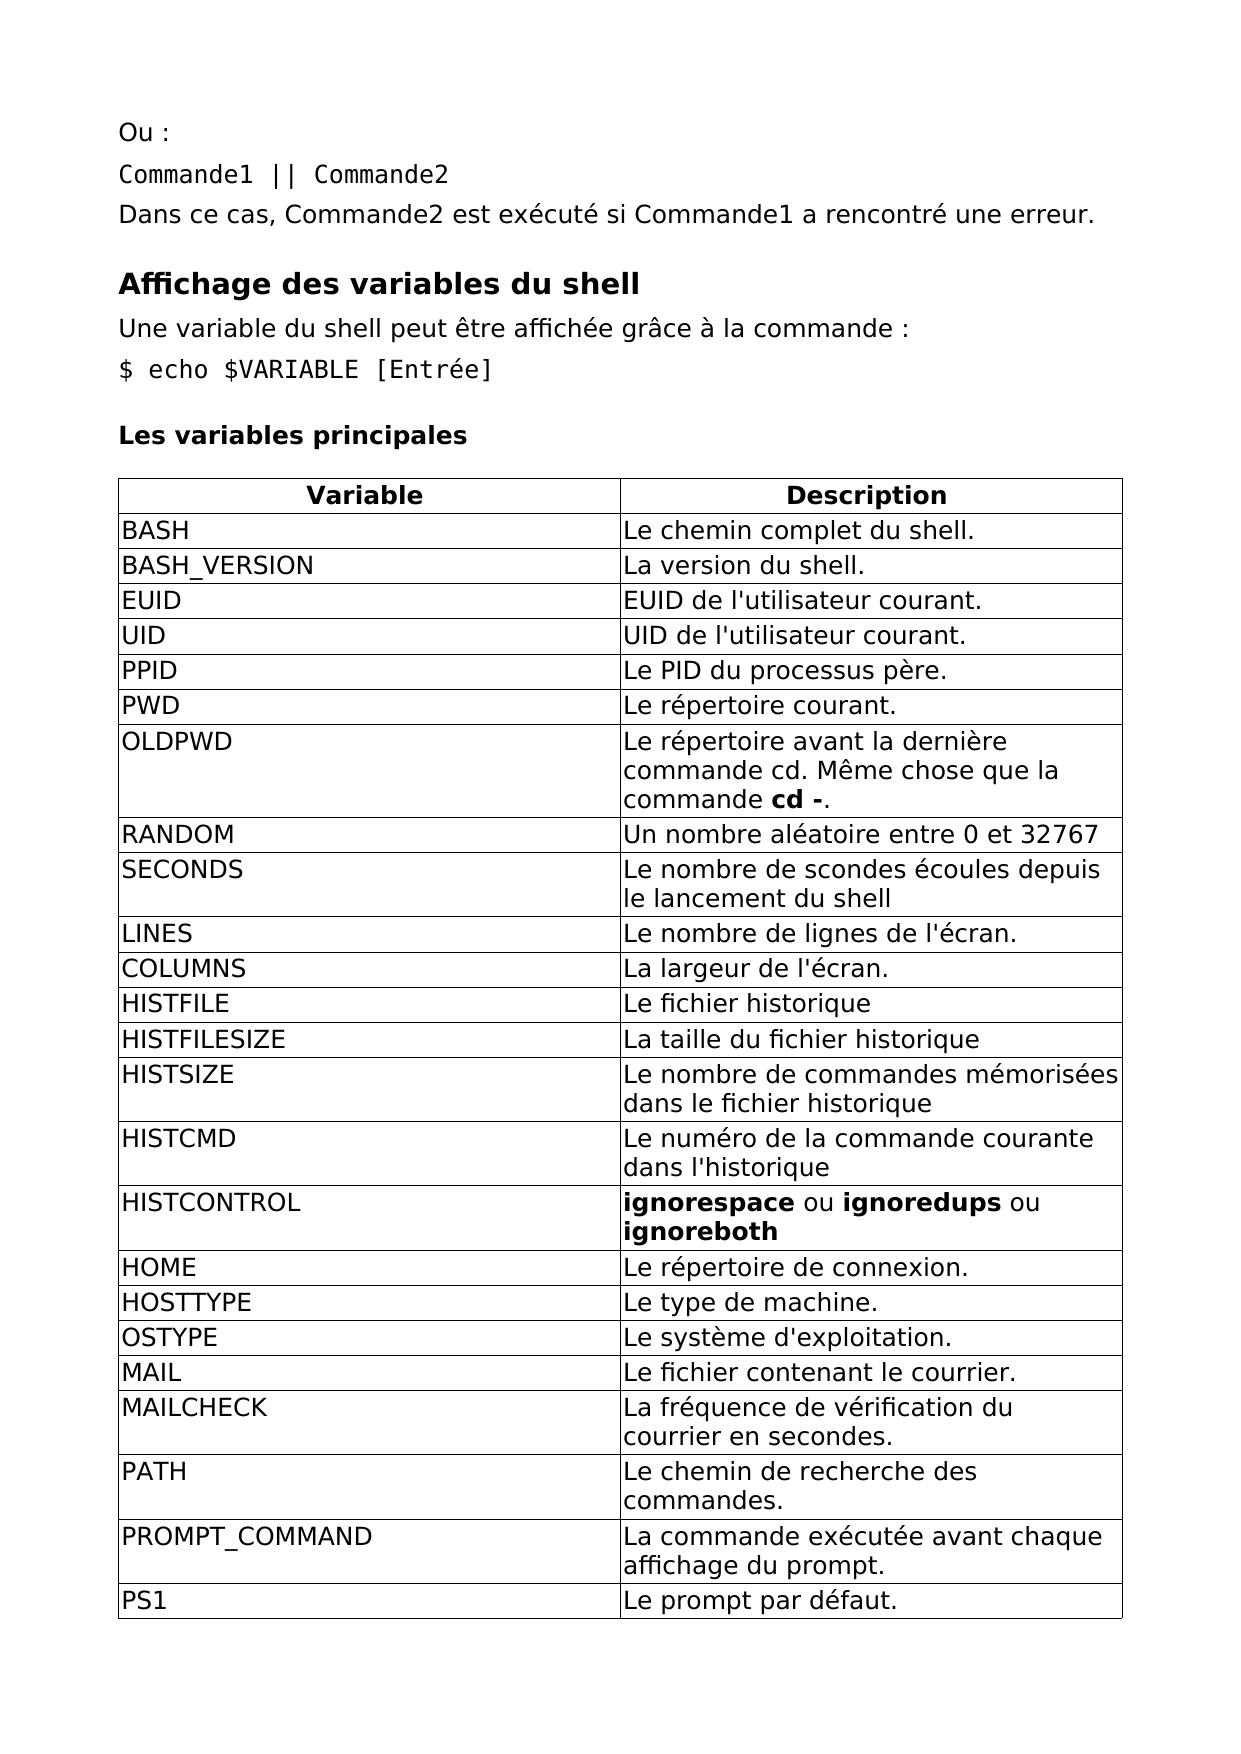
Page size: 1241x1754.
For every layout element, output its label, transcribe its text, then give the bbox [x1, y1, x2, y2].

table_cell OSTYPE [119, 1321, 620, 1355]
table_cell Le fichier historique [621, 988, 1122, 1022]
table_cell OLDPWD [119, 725, 620, 817]
table_cell Le chemin complet du shell. [621, 514, 1122, 548]
table_header Variable [119, 479, 620, 513]
table_cell PATH [119, 1455, 620, 1519]
text Une variable du shell peut être affichée grâce à la commande : [118, 314, 1122, 343]
text Commande1 || Commande2 [118, 160, 1122, 189]
table_cell UID [119, 619, 620, 653]
table_cell LINES [119, 917, 620, 952]
table_cell EUID de l'utilisateur courant. [621, 584, 1122, 618]
table_header Description [621, 479, 1122, 513]
table_cell RANDOM [119, 818, 620, 852]
table_cell Le nombre de scondes écoules depuis le lancement du shell [621, 853, 1122, 916]
table_cell MAIL [119, 1356, 620, 1390]
table_cell SECONDS [119, 853, 620, 916]
table_cell Le système d'exploitation. [621, 1321, 1122, 1355]
table_cell UID de l'utilisateur courant. [621, 619, 1122, 653]
table_cell HISTCMD [119, 1122, 620, 1185]
table_cell ignorespace ou ignoredups ou ignoreboth [621, 1186, 1122, 1250]
table_cell PROMPT_COMMAND [119, 1520, 620, 1583]
table_cell Le fichier contenant le courrier. [621, 1356, 1122, 1390]
table_cell Le nombre de lignes de l'écran. [621, 917, 1122, 952]
table_cell Le répertoire avant la dernière commande cd. Même chose que la commande cd -. [621, 725, 1122, 817]
table_cell Le chemin de recherche des commandes. [621, 1455, 1122, 1519]
table_cell Le nombre de commandes mémorisées dans le fichier historique [621, 1058, 1122, 1121]
table_cell HISTCONTROL [119, 1186, 620, 1250]
table_cell Un nombre aléatoire entre 0 et 32767 [621, 818, 1122, 852]
subtitle Affichage des variables du shell [118, 267, 1122, 301]
table_cell Le répertoire de connexion. [621, 1251, 1122, 1285]
table_cell La version du shell. [621, 549, 1122, 583]
subtitle Les variables principales [118, 421, 1122, 451]
table_cell PS1 [119, 1584, 620, 1618]
table_cell La commande exécutée avant chaque affichage du prompt. [621, 1520, 1122, 1583]
table_cell HISTSIZE [119, 1058, 620, 1121]
table_cell BASH [119, 514, 620, 548]
table_cell Le prompt par défaut. [621, 1584, 1122, 1618]
table_cell PPID [119, 655, 620, 688]
table_cell La largeur de l'écran. [621, 953, 1122, 987]
table_cell COLUMNS [119, 953, 620, 987]
text Ou : [118, 118, 1122, 147]
table_cell MAILCHECK [119, 1391, 620, 1454]
table_cell Le type de machine. [621, 1286, 1122, 1320]
table_cell PWD [119, 690, 620, 724]
table_cell La taille du fichier historique [621, 1023, 1122, 1057]
table_cell Le PID du processus père. [621, 655, 1122, 688]
table_cell La fréquence de vérification du courrier en secondes. [621, 1391, 1122, 1454]
text $ echo $VARIABLE [Entrée] [118, 356, 1122, 385]
table_cell HOSTTYPE [119, 1286, 620, 1320]
table_cell BASH_VERSION [119, 549, 620, 583]
table_cell Le numéro de la commande courante dans l'historique [621, 1122, 1122, 1185]
table_cell HISTFILE [119, 988, 620, 1022]
table_cell HISTFILESIZE [119, 1023, 620, 1057]
text Dans ce cas, Commande2 est exécuté si Commande1 a rencontré une erreur. [118, 201, 1122, 230]
table_cell HOME [119, 1251, 620, 1285]
table_cell EUID [119, 584, 620, 618]
table_cell Le répertoire courant. [621, 690, 1122, 724]
